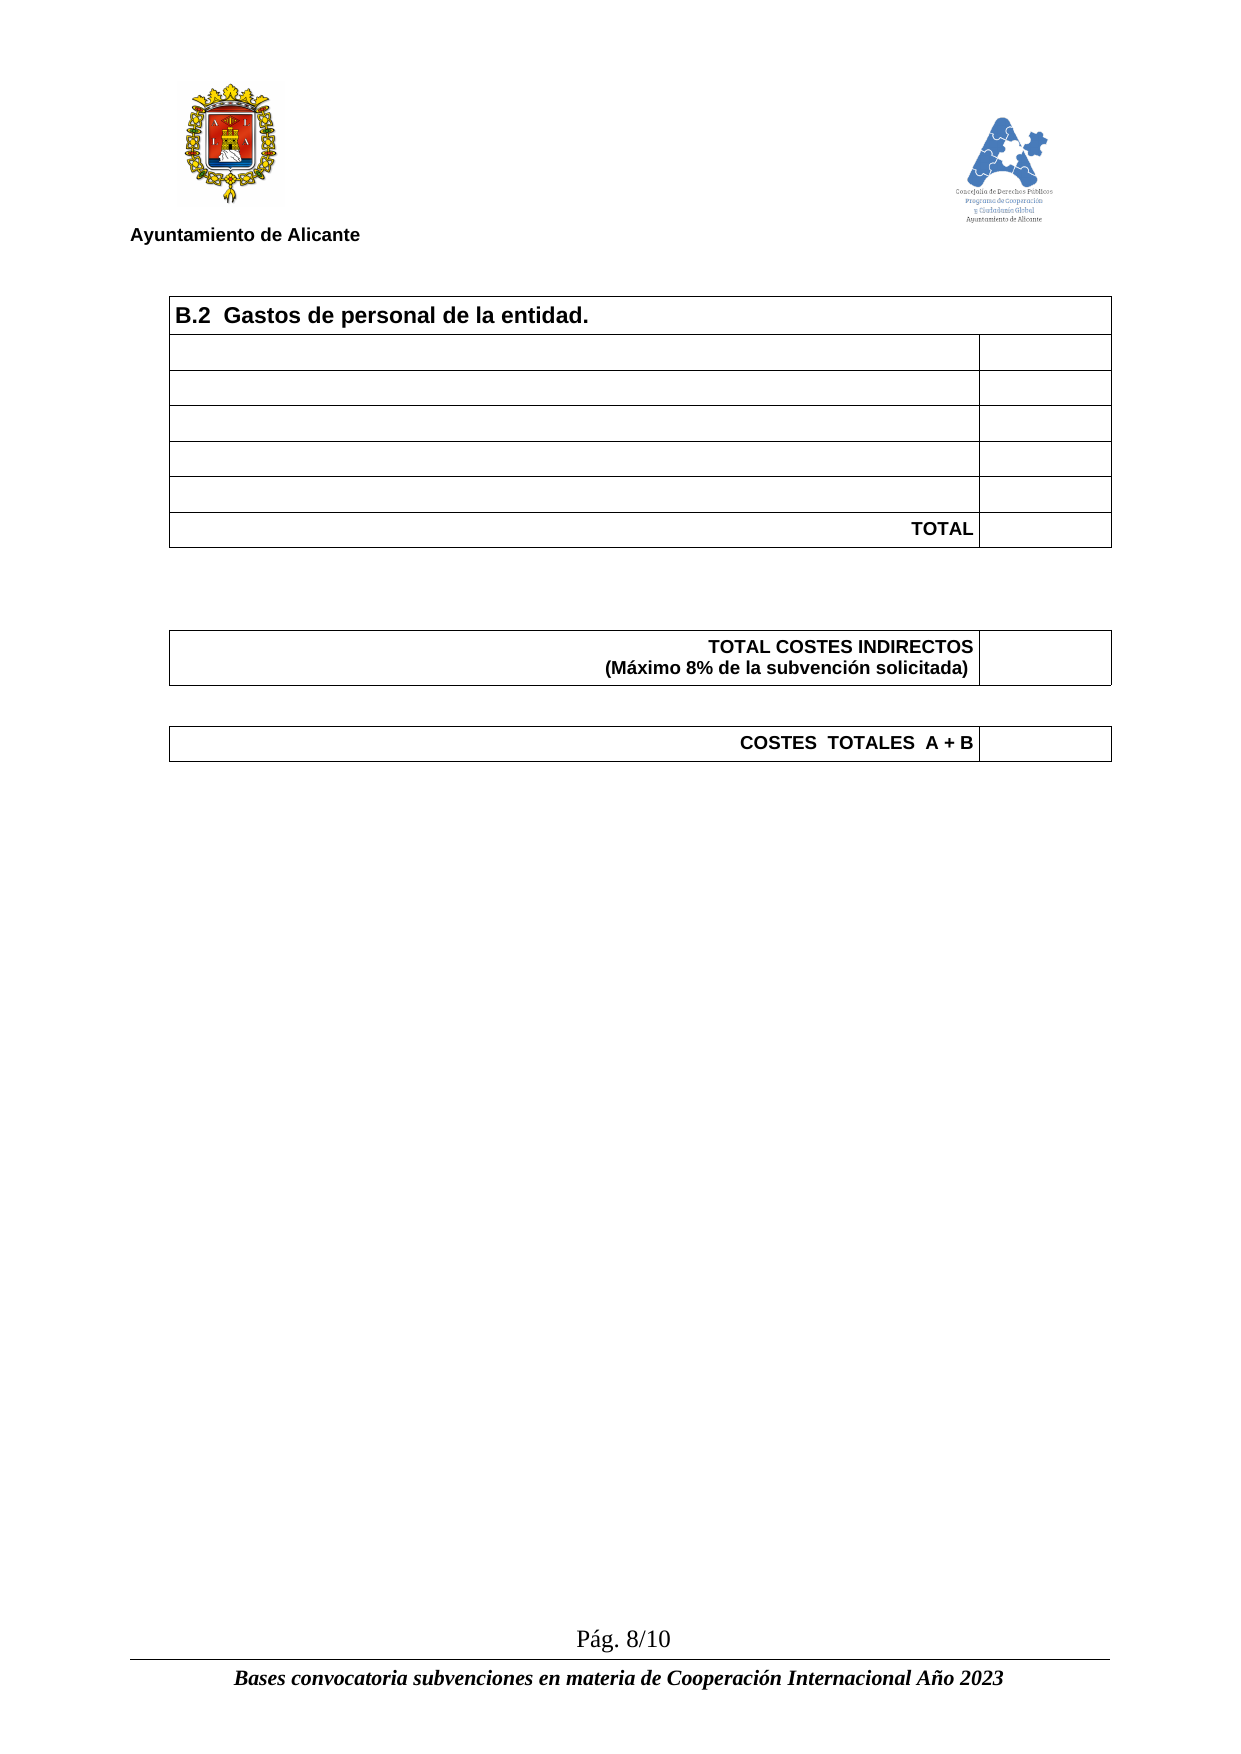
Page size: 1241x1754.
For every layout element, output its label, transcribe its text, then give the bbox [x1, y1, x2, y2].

table_cell [980, 442, 1111, 476]
table_cell [980, 477, 1111, 512]
table_cell [170, 406, 979, 441]
table_cell [980, 335, 1111, 369]
table_cell TOTAL [170, 513, 979, 547]
table_cell [170, 371, 979, 405]
table_cell [980, 371, 1111, 405]
table_header [980, 727, 1111, 761]
table_header [980, 631, 1111, 684]
table_cell [980, 513, 1111, 547]
table_header B.2 Gastos de personal de la entidad. [170, 297, 1111, 334]
table_cell [170, 335, 979, 369]
table_cell [170, 442, 979, 476]
table_header TOTAL COSTES INDIRECTOS (Máximo 8% de la subvención solicitada) [170, 631, 979, 684]
table_cell [170, 477, 979, 512]
picture [177, 81, 285, 207]
table_header COSTES TOTALES A + B [170, 727, 979, 761]
picture [940, 104, 1071, 236]
table_cell [980, 406, 1111, 441]
